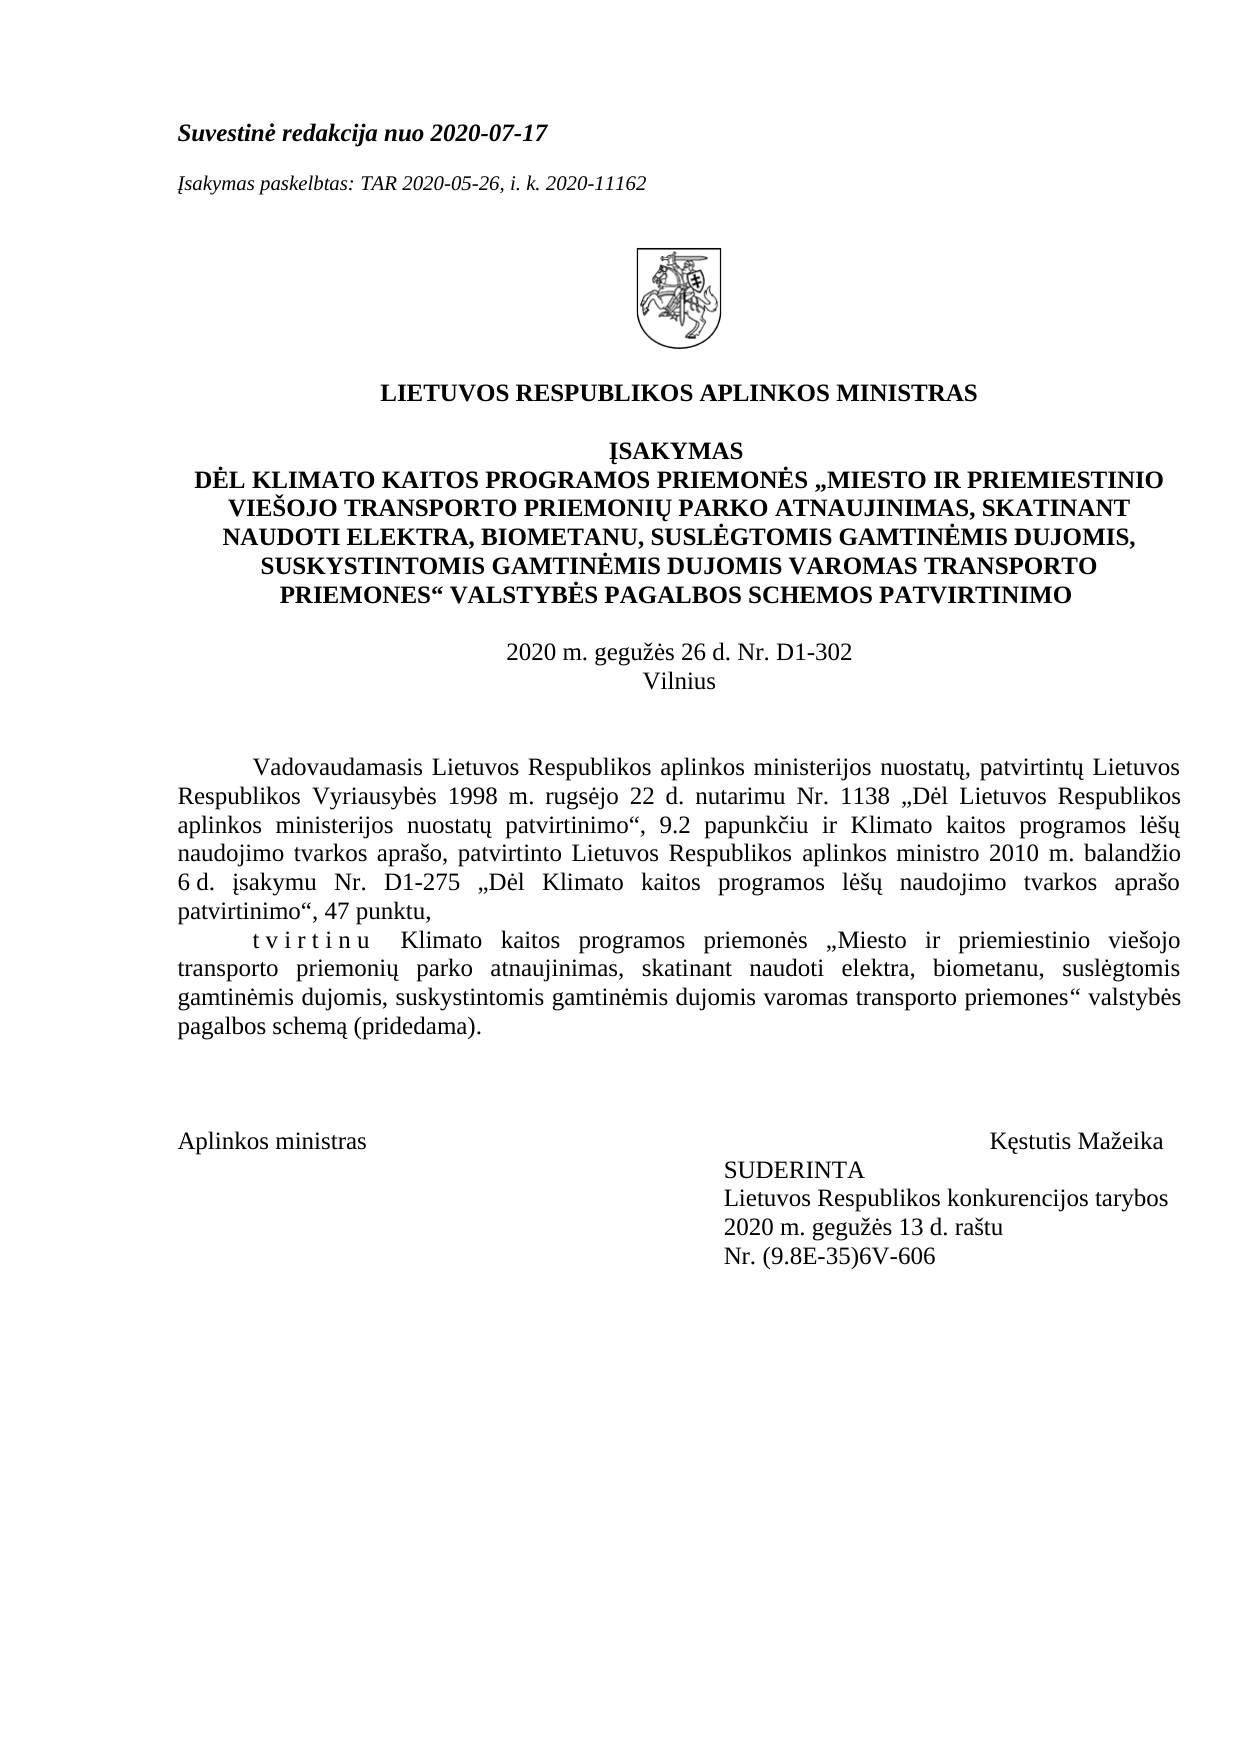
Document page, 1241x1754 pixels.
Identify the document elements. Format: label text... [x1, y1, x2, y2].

text 2020 m. gegužės 13 d. raštu [648, 1212, 1181, 1241]
text Suvestinė redakcija nuo 2020-07-17 [177, 118, 1181, 147]
text Lietuvos Respublikos konkurencijos tarybos [648, 1183, 1181, 1212]
text tvirtinu Klimato kaitos programos priemonės „Miesto ir priemiestinio viešojo transporto priemonių parko atnaujinimas, skatinant naudoti elektra, biometanu, suslėgtomis gamtinėmis dujomis, suskystintomis gamtinėmis dujomis varomas transporto priemones“ valstybės pagalbos schemą (pridedama). [177, 925, 1181, 1040]
text 2020 m. gegužės 26 d. Nr. D1-302 [177, 637, 1181, 666]
text LiETUVOS RESPUBLIKOS APLINKOS MINISTRAS [177, 378, 1181, 407]
text SUDERINTA [648, 1155, 1181, 1183]
text DĖL KLIMATO KAITOS PROGRAMOS PRIEMONĖS „MIESTO IR PRIEMIESTINIO VIEŠOJO TRANSPORTO PRIEMONIŲ PARKO ATNAUJINIMAS, SKATINANT NAUDOTI ELEKTRA, BIOMETANU, SUSLĖGTOMIS GAMTINĖMIS DUJOMIS, SUSKYSTINTOMIS GAMTINĖMIS DUJOMIS VAROMAS TRANSPORTO PRIEMONES“ VALSTYBĖS PAGALBOS schemos patvirtinimo [177, 465, 1181, 608]
text įsakymas [177, 436, 1181, 465]
text Nr. (9.8E-35)6V-606 [648, 1241, 1181, 1270]
text Vilnius [177, 666, 1181, 695]
text Vadovaudamasis Lietuvos Respublikos aplinkos ministerijos nuostatų, patvirtintų Lietuvos Respublikos Vyriausybės 1998 m. rugsėjo 22 d. nutarimu Nr. 1138 „Dėl Lietuvos Respublikos aplinkos ministerijos nuostatų patvirtinimo“, 9.2 papunkčiu ir Klimato kaitos programos lėšų naudojimo tvarkos aprašo, patvirtinto Lietuvos Respublikos aplinkos ministro 2010 m. balandžio 6 d. įsakymu Nr. D1-275 „Dėl Klimato kaitos programos lėšų naudojimo tvarkos aprašo patvirtinimo“, 47 punktu, [177, 752, 1181, 925]
text Įsakymas paskelbtas: TAR 2020-05-26, i. k. 2020-11162 [177, 171, 1181, 195]
text Aplinkos ministras Kęstutis Mažeika [177, 1126, 1181, 1155]
